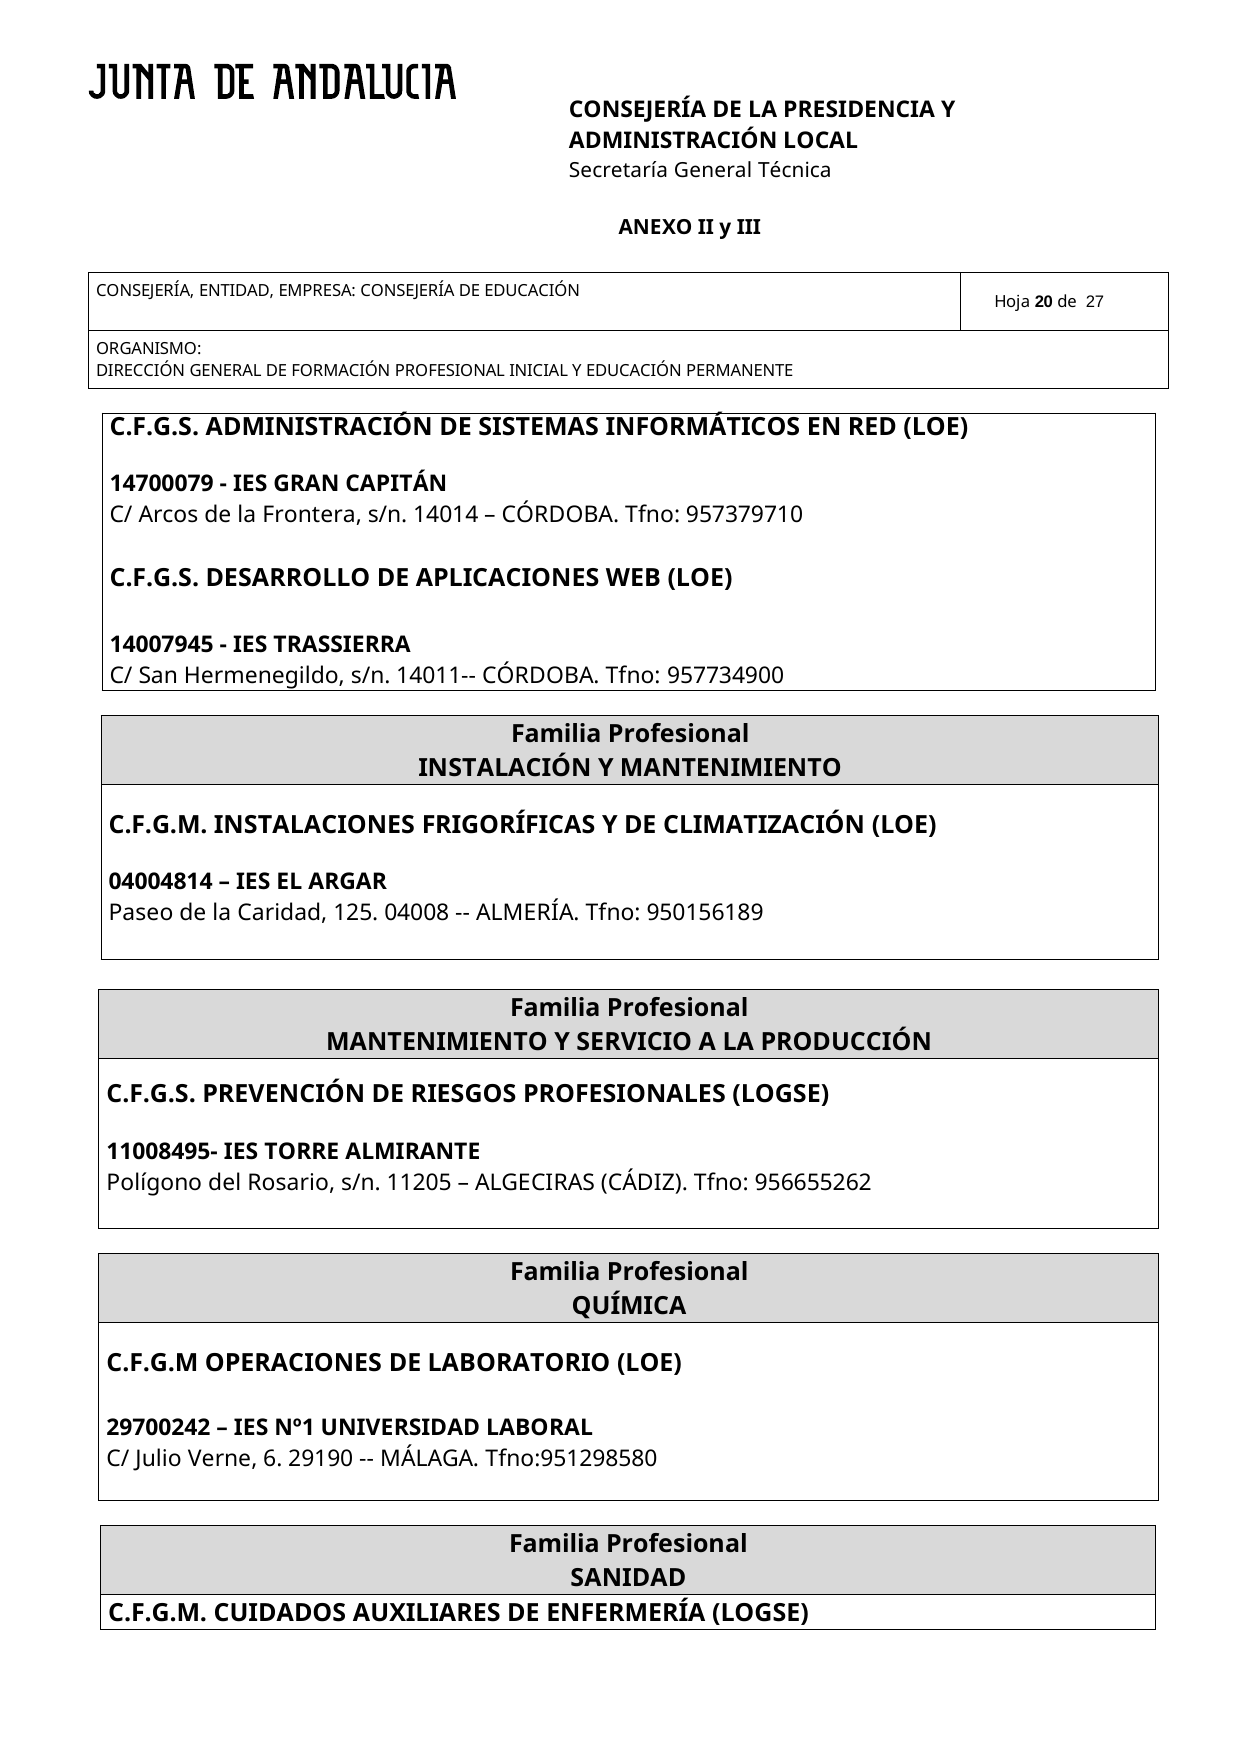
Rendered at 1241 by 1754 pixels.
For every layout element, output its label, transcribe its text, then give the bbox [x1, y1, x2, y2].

table_cell C.F.G.M. CUIDADOS AUXILIARES DE ENFERMERÍA (LOGSE) [101, 1595, 1155, 1629]
table_header Familia Profesional SANIDAD [101, 1526, 1155, 1594]
table_cell C.F.G.S. ADMINISTRACIÓN DE SISTEMAS INFORMÁTICOS EN RED (LOE) 14700079 - IES GRAN CAPITÁN C/ Arcos de la Frontera, s/n. 14014 – CÓRDOBA. Tfno: 957379710 C.F.G.S. DESARROLLO DE APLICACIONES WEB (LOE) 14007945 - IES TRASSIERRA C/ San Hermenegildo, s/n. 14011-- CÓRDOBA. Tfno: 957734900 [103, 414, 1155, 690]
table_header Familia Profesional INSTALACIÓN Y MANTENIMIENTO [102, 716, 1158, 784]
table_header Familia Profesional QUÍMICA [99, 1254, 1158, 1322]
table_cell C.F.G.M OPERACIONES DE LABORATORIO (LOE) 29700242 – IES Nº1 UNIVERSIDAD LABORAL C/ Julio Verne, 6. 29190 -- MÁLAGA. Tfno:951298580 [99, 1323, 1158, 1499]
table_header Familia Profesional MANTENIMIENTO Y SERVICIO A LA PRODUCCIÓN [99, 990, 1158, 1058]
table_cell C.F.G.S. PREVENCIÓN DE RIESGOS PROFESIONALES (LOGSE) 11008495- IES TORRE ALMIRANTE Polígono del Rosario, s/n. 11205 – ALGECIRAS (CÁDIZ). Tfno: 956655262 [99, 1059, 1158, 1228]
table_cell C.F.G.M. INSTALACIONES FRIGORÍFICAS Y DE CLIMATIZACIÓN (LOE) 04004814 – IES EL ARGAR Paseo de la Caridad, 125. 04008 -- ALMERÍA. Tfno: 950156189 [102, 785, 1158, 959]
